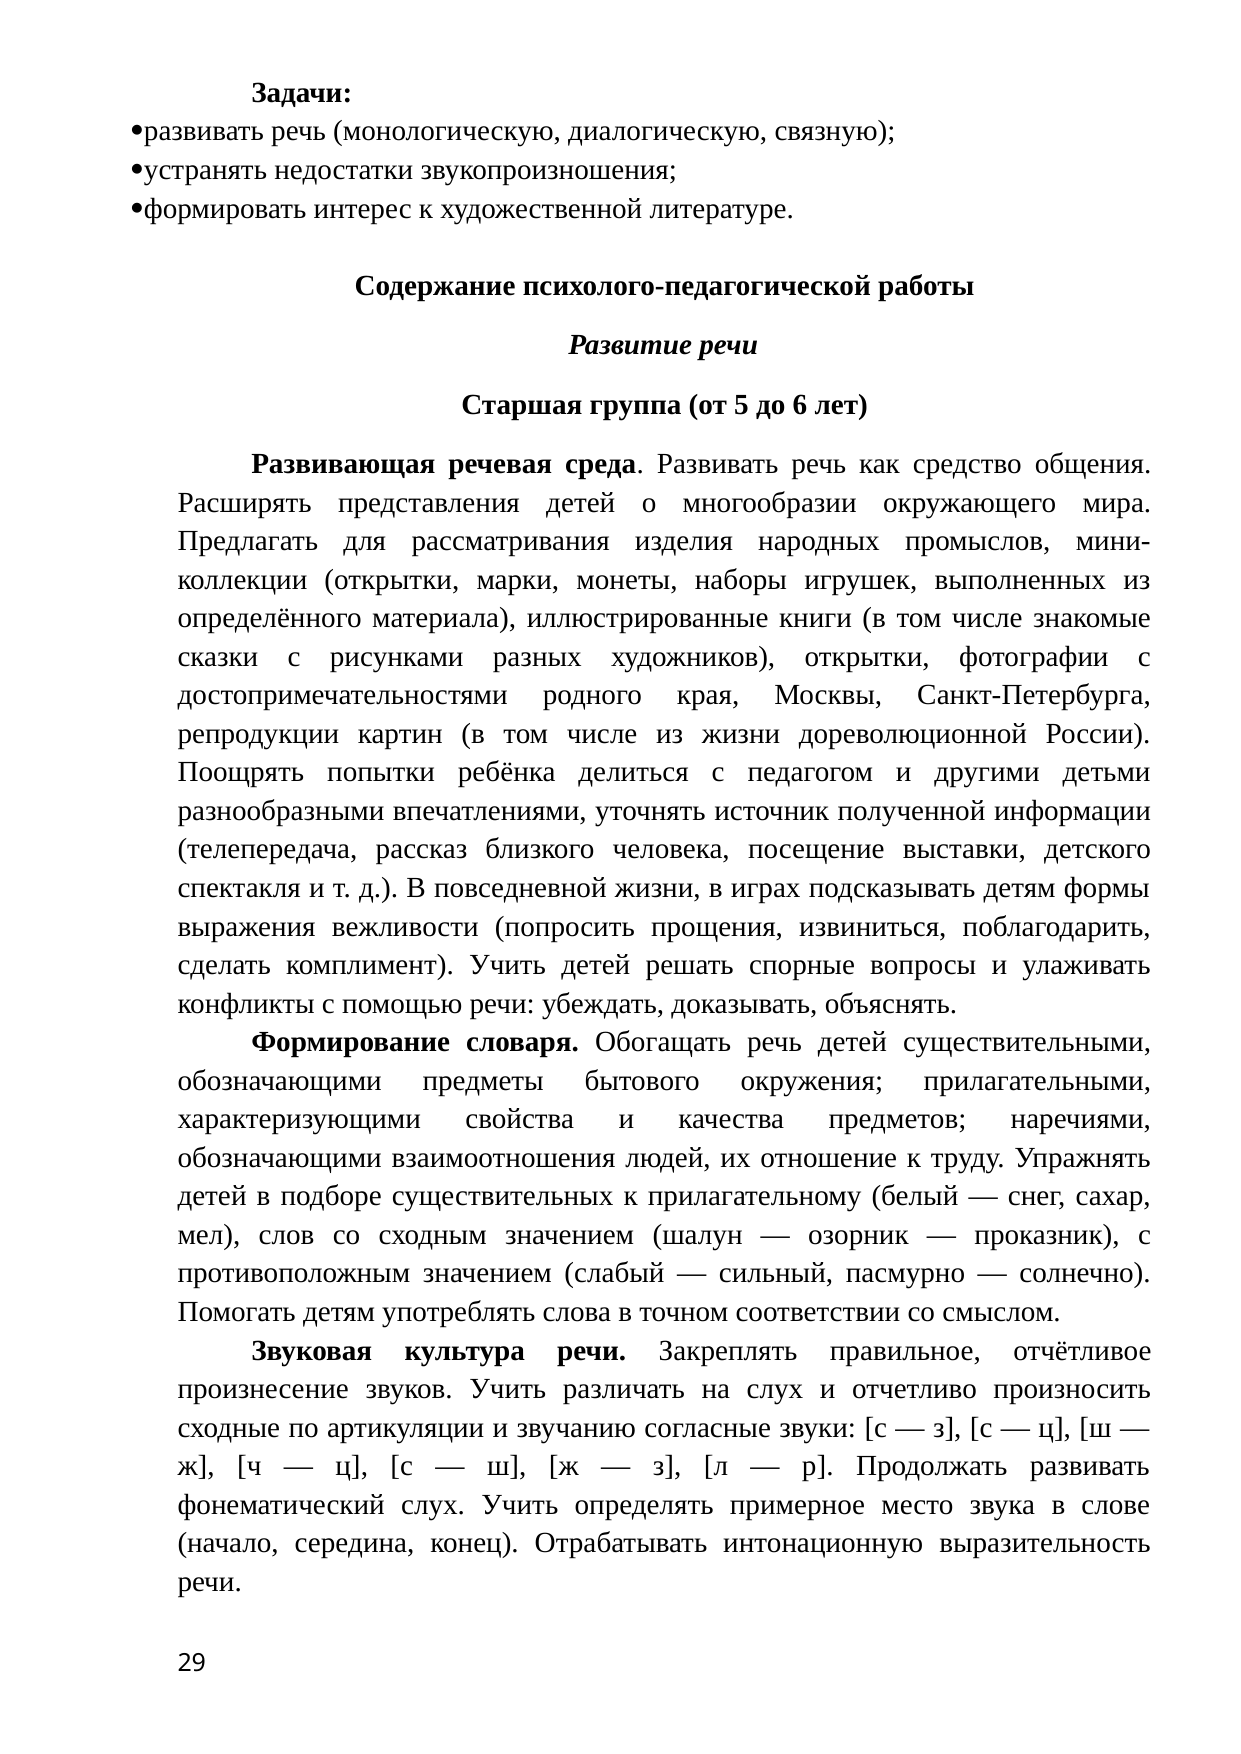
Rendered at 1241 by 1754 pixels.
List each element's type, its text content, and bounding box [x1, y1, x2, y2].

text Развивающая речевая среда. Развивать речь как средство общения. Расширять представления детей о многообразии окружающего мира. Предлагать для рассматривания изделия народных промыслов, мини-коллекции (открытки, марки, монеты, наборы игрушек, выполненных из определённого материала), иллюстрированные книги (в том числе знакомые сказки с рисунками разных художников), открытки, фотографии с достопримечательностями родного края, Москвы, Санкт-Петербурга, репродукции картин (в том числе из жизни дореволюционной России). Поощрять попытки ребёнка делиться с педагогом и другими детьми разнообразными впечатлениями, уточнять источник полученной информации (телепередача, рассказ близкого человека, посещение выставки, детского спектакля и т. д.). В повседневной жизни, в играх подсказывать детям формы выражения вежливости (попросить прощения, извиниться, поблагодарить, сделать комплимент). Учить детей решать спорные вопросы и улаживать конфликты с помощью речи: убеждать, доказывать, объяснять. [177, 446, 1152, 1019]
text Развитие речи [177, 327, 1152, 361]
text Задачи: [177, 75, 1152, 108]
list развивать речь (монологическую, диалогическую, связную); [132, 113, 1152, 147]
list формировать интерес к художественной литературе. [132, 191, 1152, 224]
text Формирование словаря. Обогащать речь детей существительными, обозначающими предметы бытового окружения; прилагательными, характеризующими свойства и качества предметов; наречиями, обозначающими взаимоотношения людей, их отношение к труду. Упражнять детей в подборе существительных к прилагательному (белый — снег, сахар, мел), слов со сходным значением (шалун — озорник — проказник), с противоположным значением (слабый — сильный, пасмурно — солнечно). Помогать детям употреблять слова в точном соответствии со смыслом. [177, 1024, 1152, 1328]
text Старшая группа (от 5 до 6 лет) [177, 387, 1152, 420]
list устранять недостатки звукопроизношения; [132, 152, 1152, 186]
text Звуковая культура речи. Закреплять правильное, отчётливое произнесение звуков. Учить различать на слух и отчетливо произносить сходные по артикуляции и звучанию согласные звуки: [с — з], [с — ц], [ш — ж], [ч — ц], [с — ш], [ж — з], [л — р]. Продолжать развивать фонематический слух. Учить определять примерное место звука в слове (начало, середина, конец). Отрабатывать интонационную выразительность речи. [177, 1333, 1152, 1597]
text Содержание психолого-педагогической работы [177, 268, 1152, 302]
